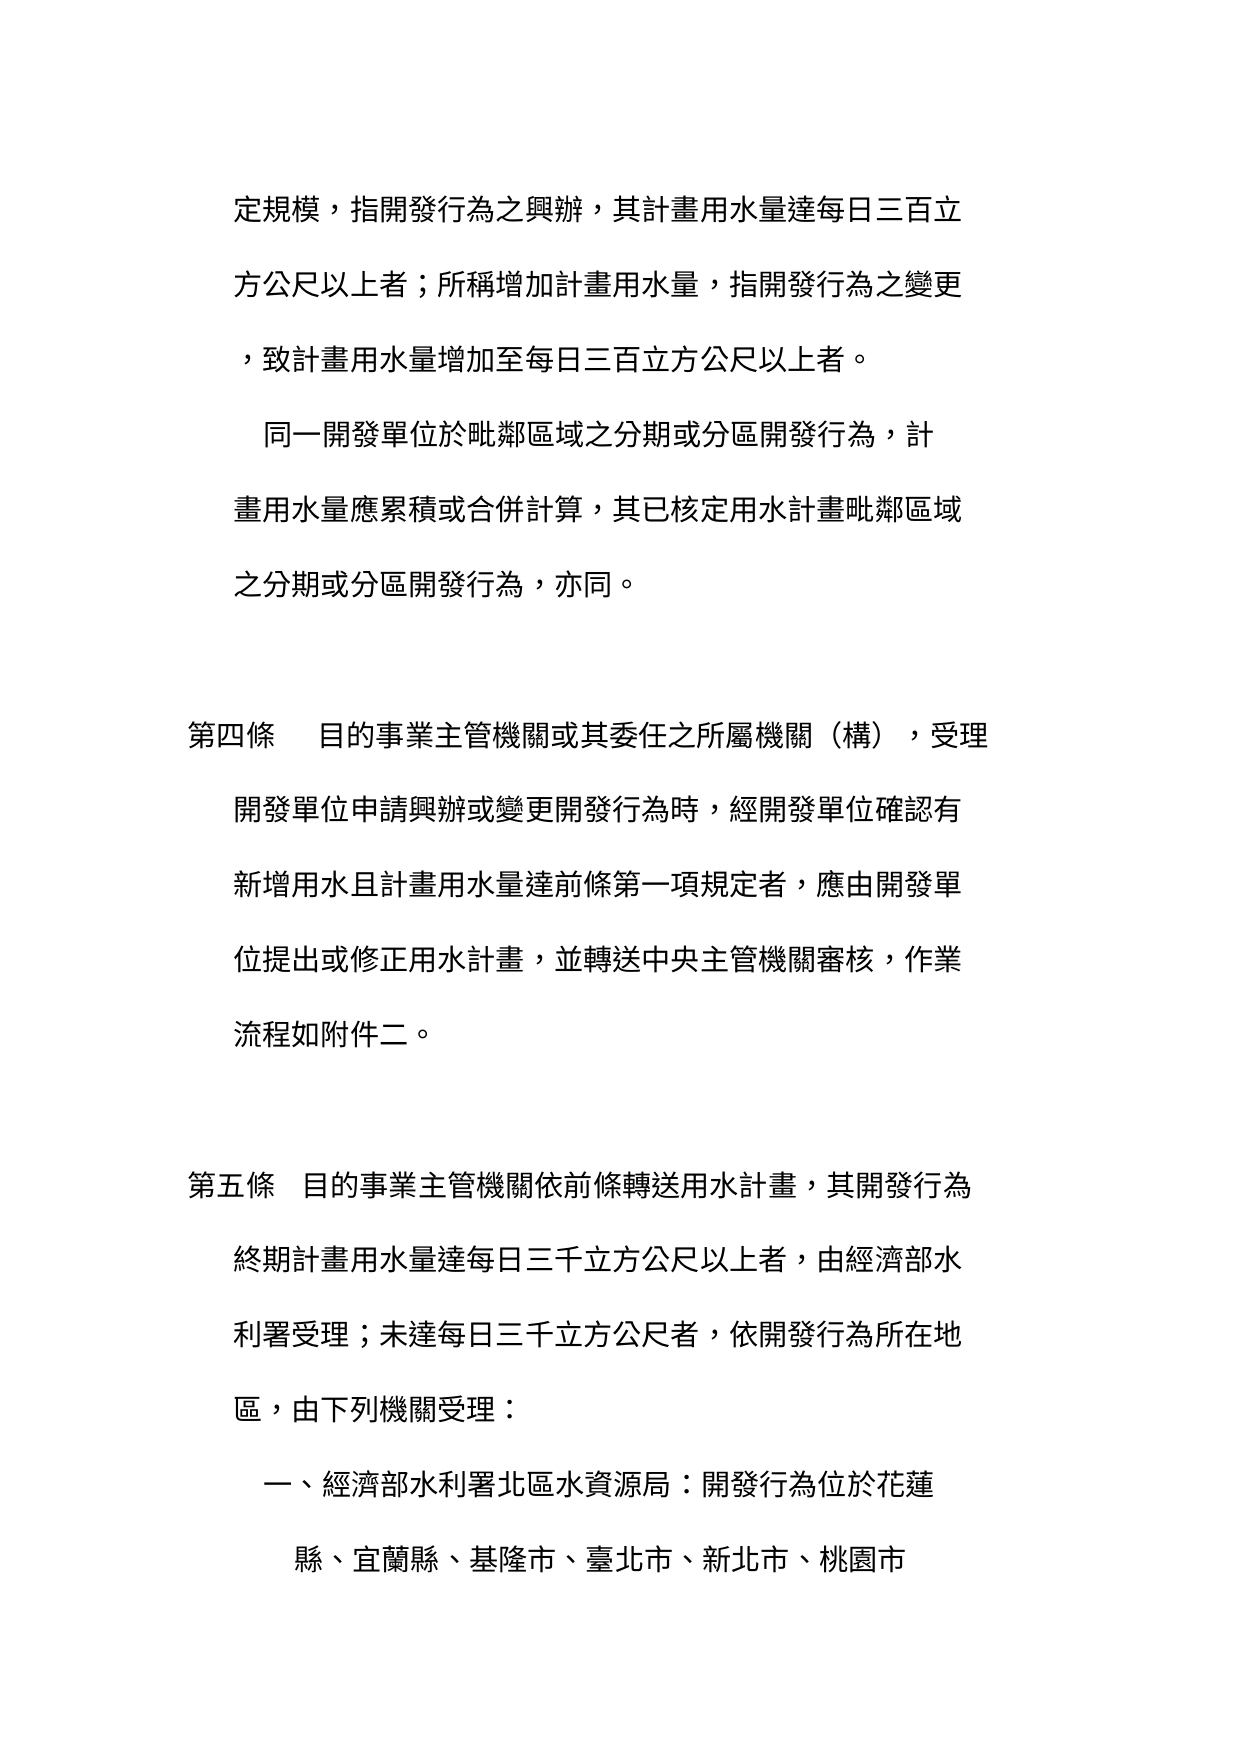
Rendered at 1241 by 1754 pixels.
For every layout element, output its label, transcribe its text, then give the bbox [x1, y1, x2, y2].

text 定規模，指開發行為之興辦，其計畫用水量達每日三百立 方公尺以上者；所稱增加計畫用水量，指開發行為之變更 ，致計畫用水量增加至每日三百立方公尺以上者。 同一開發單位於毗鄰區域之分期或分區開發行為，計 畫用水量應累積或合併計算，其已核定用水計畫毗鄰區域 之分期或分區開發行為，亦同。 第四條 目的事業主管機關或其委任之所屬機關（構），受理 開發單位申請興辦或變更開發行為時，經開發單位確認有 新增用水且計畫用水量達前條第一項規定者，應由開發單 位提出或修正用水計畫，並轉送中央主管機關審核，作業 流程如附件二。 第五條 目的事業主管機關依前條轉送用水計畫，其開發行為 終期計畫用水量達每日三千立方公尺以上者，由經濟部水 利署受理；未達每日三千立方公尺者，依開發行為所在地 區，由下列機關受理： 一、經濟部水利署北區水資源局：開發行為位於花蓮 縣、宜蘭縣、基隆市、臺北市、新北市、桃園市 [187, 164, 1053, 1589]
